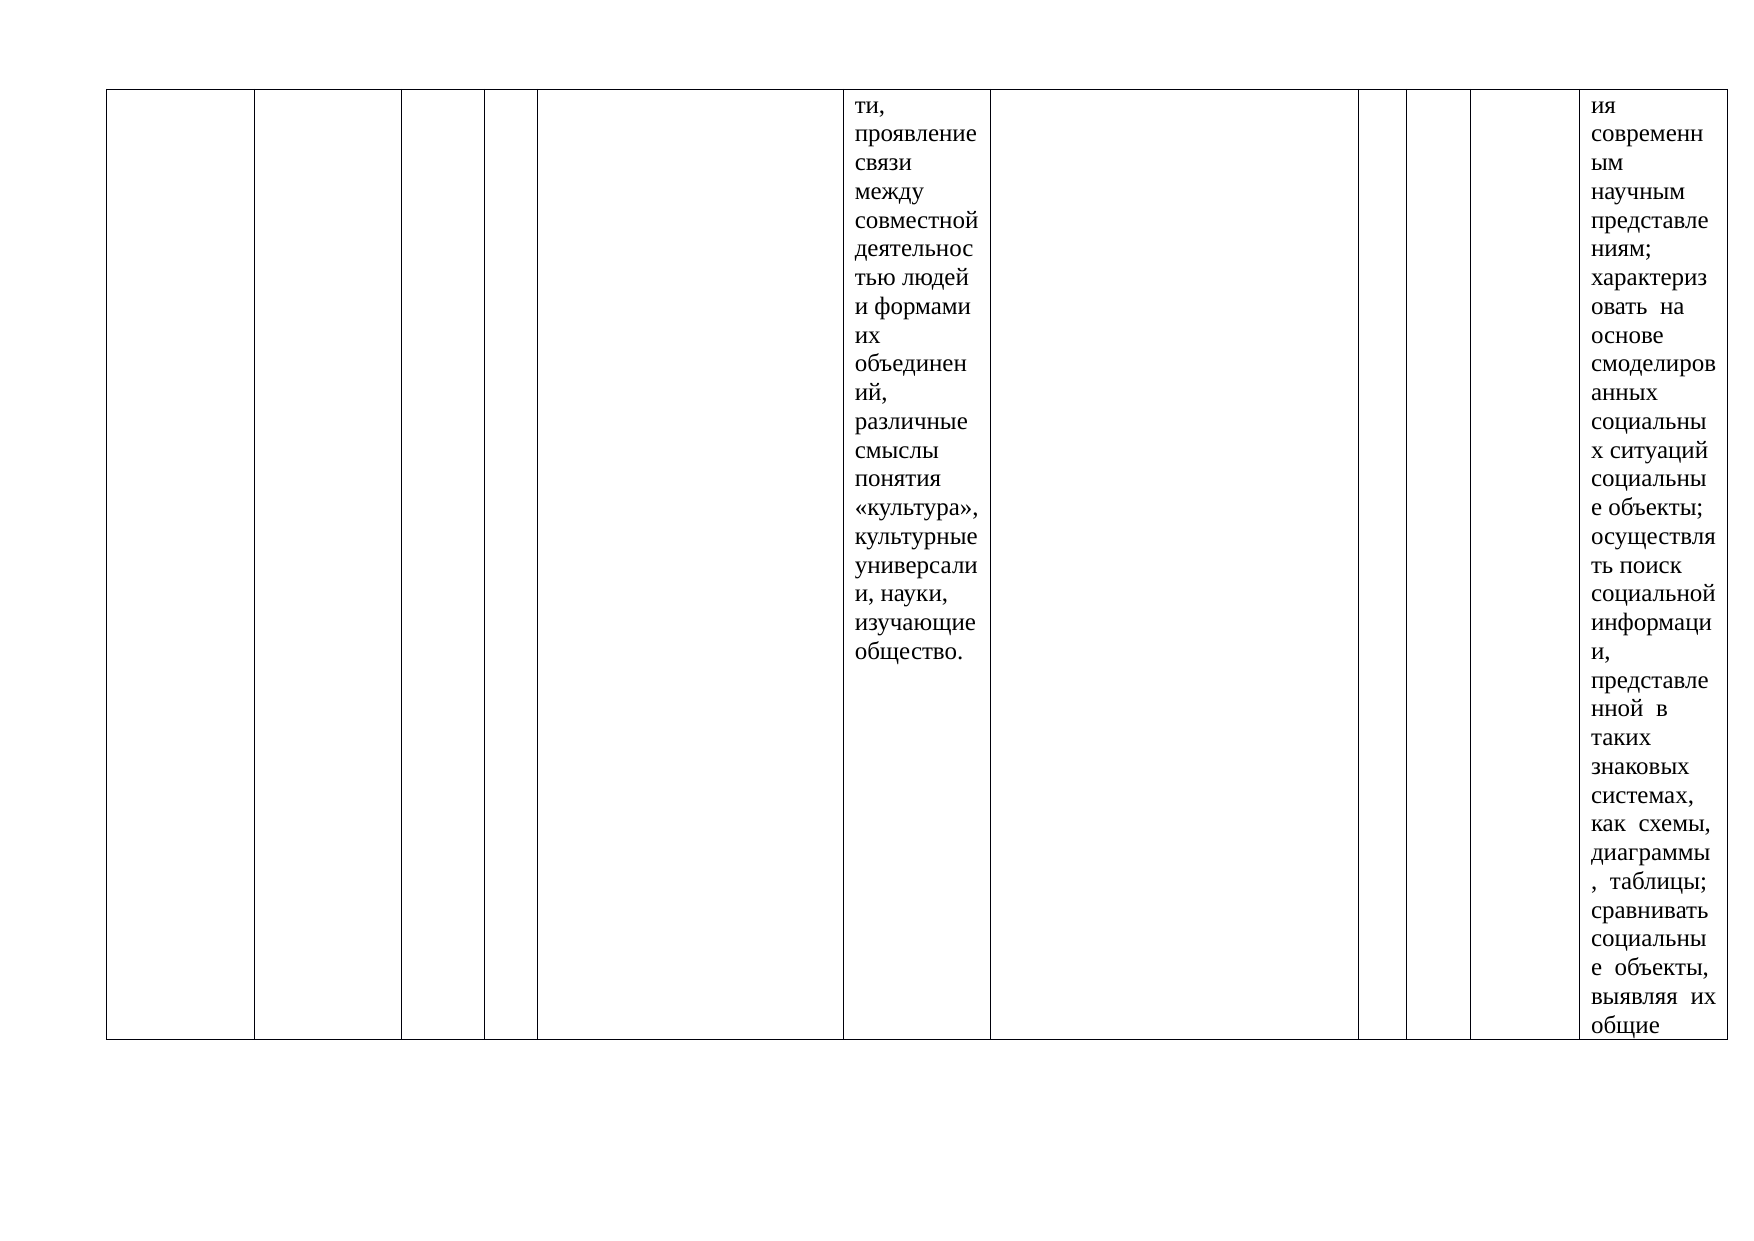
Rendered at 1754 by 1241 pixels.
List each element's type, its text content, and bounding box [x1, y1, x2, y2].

table_cell [485, 90, 537, 1038]
table_cell [255, 90, 401, 1038]
table_cell [991, 90, 1358, 1038]
table_cell ия современным научным представлениям; характеризовать на основе смоделированных социальных ситуаций социальные объекты; осуществлять поиск социальной информации, представленной в таких знаковых системах, как схемы, диаграммы, таблицы; сравнивать социальные объекты, выявляя их общие [1580, 90, 1727, 1038]
table_cell [1407, 90, 1470, 1038]
table_cell ти, проявление связи между совместной деятельностью людей и формами их объединений, различные смыслы понятия «культура», культурные универсалии, науки, изучающие общество. [844, 90, 990, 1038]
table_cell [107, 90, 254, 1038]
table_cell [1471, 90, 1579, 1038]
table_cell [1359, 90, 1406, 1038]
table_cell [402, 90, 484, 1038]
table_cell [538, 90, 843, 1038]
